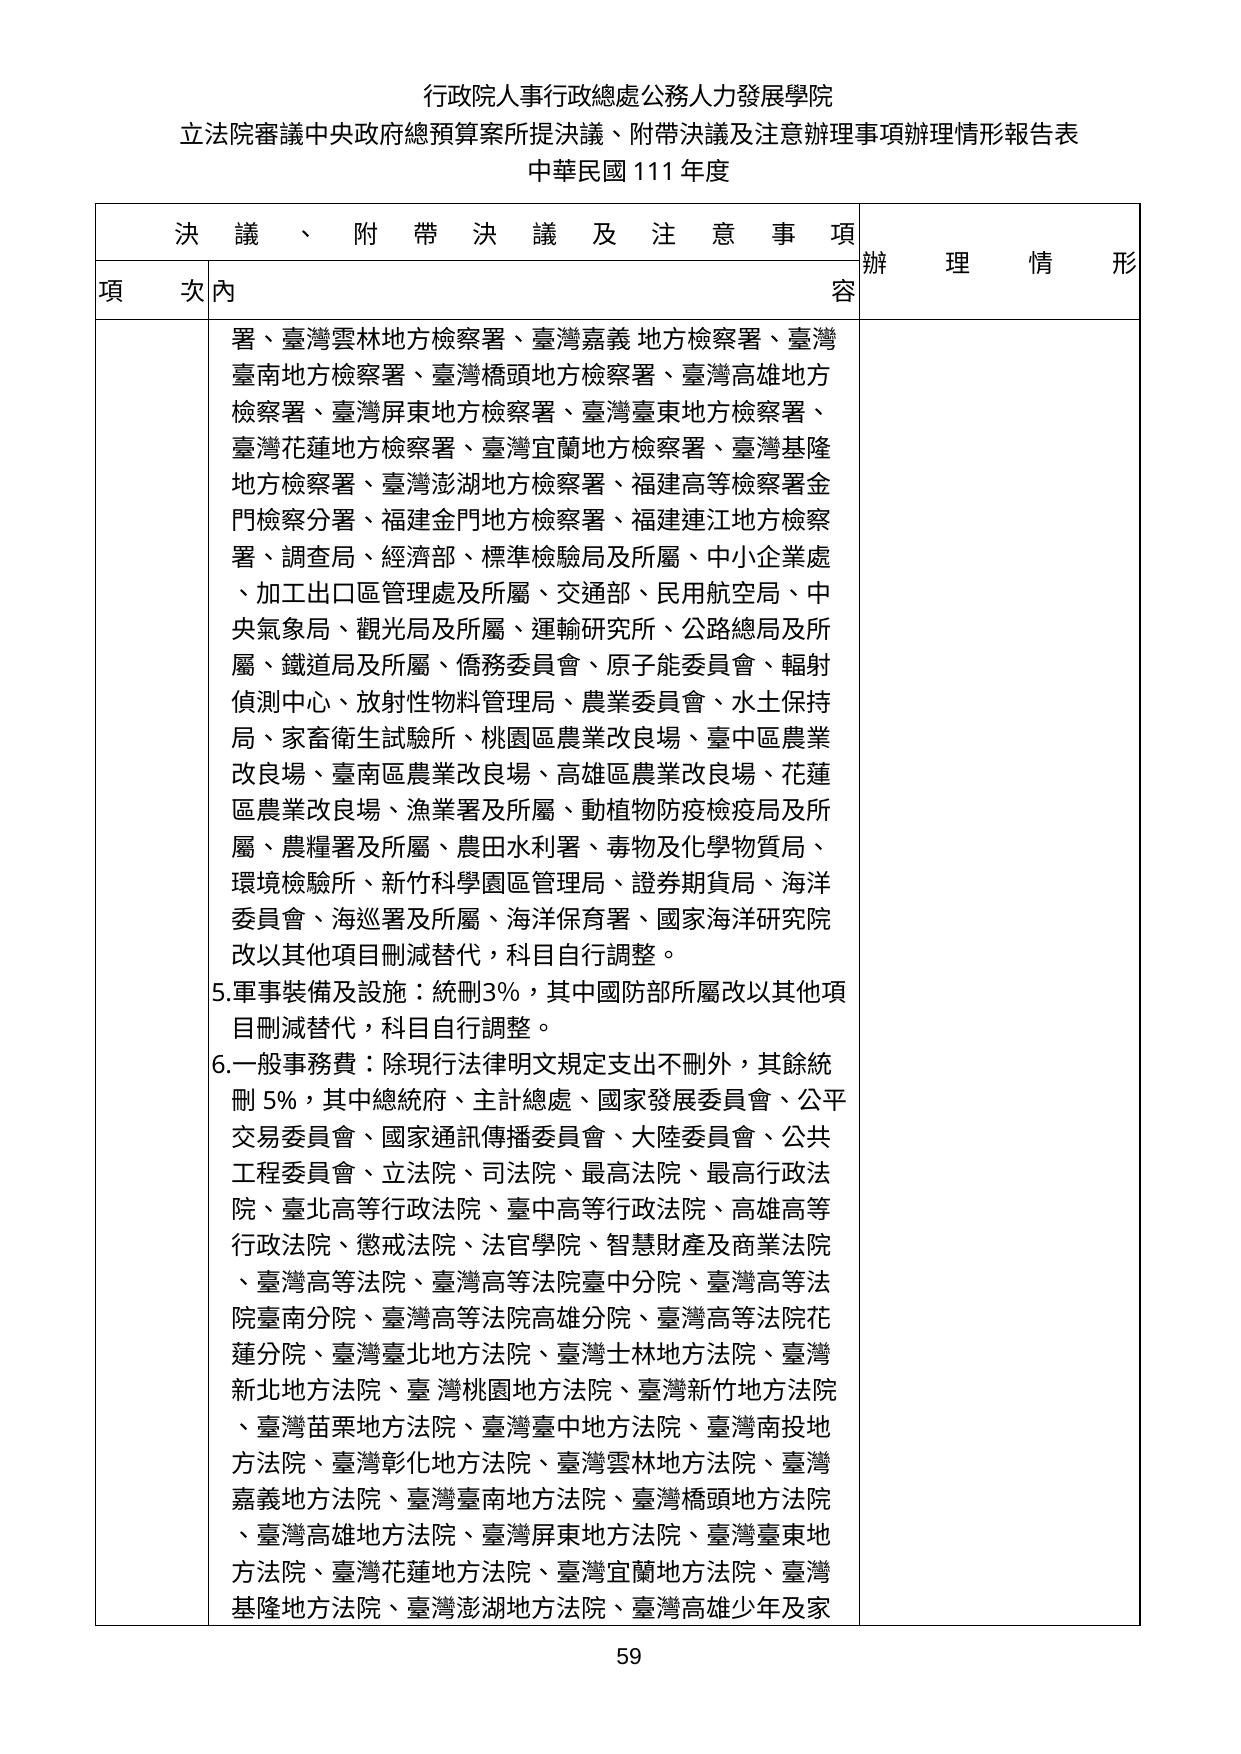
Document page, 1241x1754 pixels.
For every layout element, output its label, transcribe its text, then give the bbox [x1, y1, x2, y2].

table_cell 項次 [96, 261, 208, 318]
table_cell [96, 320, 208, 1624]
table_header 決議、附帶決議及注意事項 [96, 204, 859, 260]
table_cell 署、臺灣雲林地方檢察署、臺灣嘉義 地方檢察署、臺灣臺南地方檢察署、臺灣橋頭地方檢察署、臺灣高雄地方檢察署、臺灣屏東地方檢察署、臺灣臺東地方檢察署、臺灣花蓮地方檢察署、臺灣宜蘭地方檢察署、臺灣基隆地方檢察署、臺灣澎湖地方檢察署、福建高等檢察署金門檢察分署、福建金門地方檢察署、福建連江地方檢察署、調查局、經濟部、標準檢驗局及所屬、中小企業處、加工出口區管理處及所屬、交通部、民用航空局、中央氣象局、觀光局及所屬、運輸研究所、公路總局及所屬、鐵道局及所屬、僑務委員會、原子能委員會、輻射偵測中心、放射性物料管理局、農業委員會、水土保持局、家畜衛生試驗所、桃園區農業改良場、臺中區農業改良場、臺南區農業改良場、高雄區農業改良場、花蓮區農業改良場、漁業署及所屬、動植物防疫檢疫局及所屬、農糧署及所屬、農田水利署、毒物及化學物質局、環境檢驗所、新竹科學園區管理局、證券期貨局、海洋委員會、海巡署及所屬、海洋保育署、國家海洋研究院改以其他項目刪減替代，科目自行調整。 5.軍事裝備及設施：統刪3％，其中國防部所屬改以其他項目刪減替代，科目自行調整。 6.一般事務費：除現行法律明文規定支出不刪外，其餘統刪 5%，其中總統府、主計總處、國家發展委員會、公平交易委員會、國家通訊傳播委員會、大陸委員會、公共工程委員會、立法院、司法院、最高法院、最高行政法院、臺北高等行政法院、臺中高等行政法院、高雄高等行政法院、懲戒法院、法官學院、智慧財產及商業法院、臺灣高等法院、臺灣高等法院臺中分院、臺灣高等法院臺南分院、臺灣高等法院高雄分院、臺灣高等法院花蓮分院、臺灣臺北地方法院、臺灣士林地方法院、臺灣新北地方法院、臺 灣桃園地方法院、臺灣新竹地方法院、臺灣苗栗地方法院、臺灣臺中地方法院、臺灣南投地方法院、臺灣彰化地方法院、臺灣雲林地方法院、臺灣嘉義地方法院、臺灣臺南地方法院、臺灣橋頭地方法院、臺灣高雄地方法院、臺灣屏東地方法院、臺灣臺東地方法院、臺灣花蓮地方法院、臺灣宜蘭地方法院、臺灣基隆地方法院、臺灣澎湖地方法院、臺灣高雄少年及家 [209, 320, 859, 1624]
table_cell [860, 320, 1139, 1624]
table_cell 內容 [209, 261, 859, 318]
table_header 辦理情形 [860, 204, 1139, 318]
